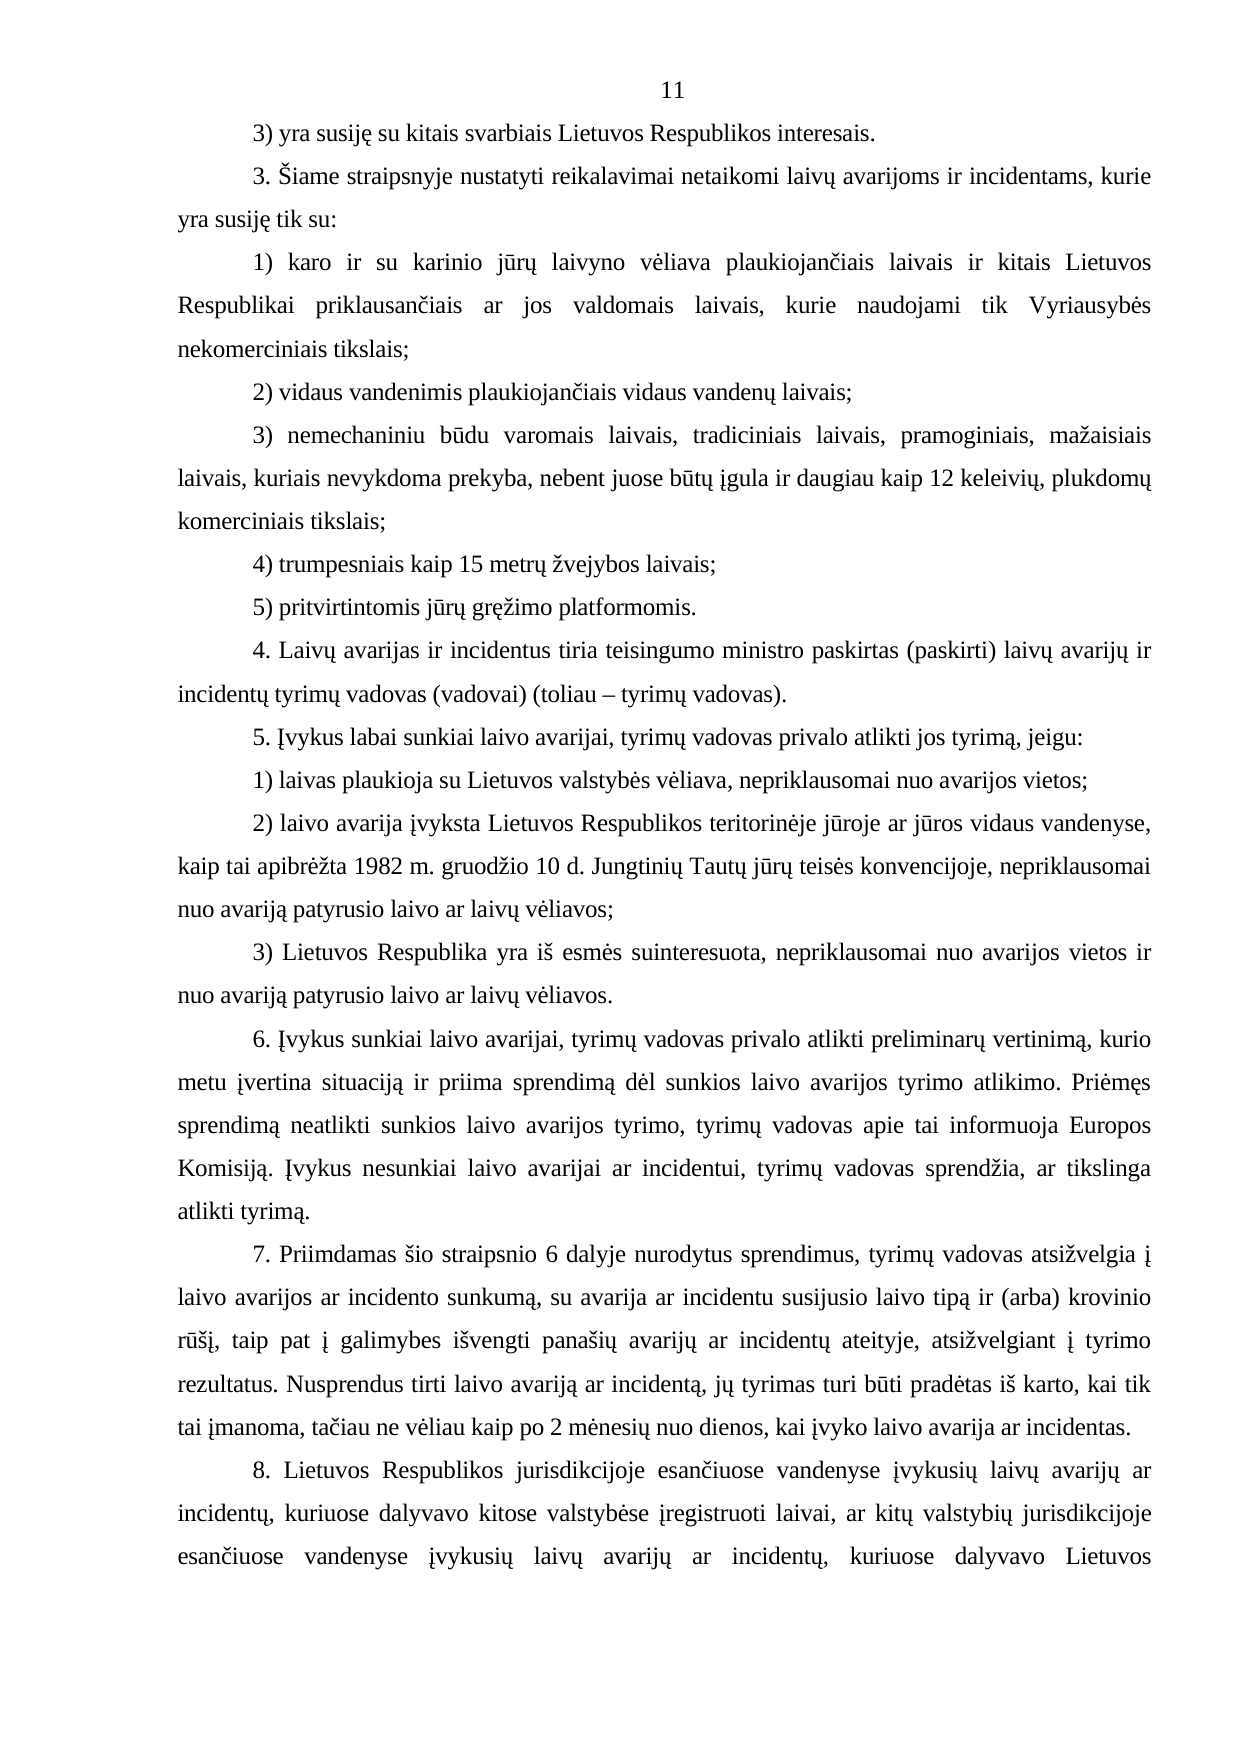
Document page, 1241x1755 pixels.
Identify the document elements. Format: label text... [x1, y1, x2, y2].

text 3. Šiame straipsnyje nustatyti reikalavimai netaikomi laivų avarijoms ir incidentams, kurie yra susiję tik su: [177, 161, 1152, 233]
text 4) trumpesniais kaip 15 metrų žvejybos laivais; [177, 549, 1152, 578]
text 7. Priimdamas šio straipsnio 6 dalyje nurodytus sprendimus, tyrimų vadovas atsižvelgia į laivo avarijos ar incidento sunkumą, su avarija ar incidentu susijusio laivo tipą ir (arba) krovinio rūšį, taip pat į galimybes išvengti panašių avarijų ar incidentų ateityje, atsižvelgiant į tyrimo rezultatus. Nusprendus tirti laivo avariją ar incidentą, jų tyrimas turi būti pradėtas iš karto, kai tik tai įmanoma, tačiau ne vėliau kaip po 2 mėnesių nuo dienos, kai įvyko laivo avarija ar incidentas. [177, 1239, 1152, 1441]
text 5. Įvykus labai sunkiai laivo avarijai, tyrimų vadovas privalo atlikti jos tyrimą, jeigu: [177, 722, 1152, 751]
text 8. Lietuvos Respublikos jurisdikcijoje esančiuose vandenyse įvykusių laivų avarijų ar incidentų, kuriuose dalyvavo kitose valstybėse įregistruoti laivai, ar kitų valstybių jurisdikcijoje esančiuose vandenyse įvykusių laivų avarijų ar incidentų, kuriuose dalyvavo Lietuvos [177, 1455, 1152, 1570]
text 1) karo ir su karinio jūrų laivyno vėliava plaukiojančiais laivais ir kitais Lietuvos Respublikai priklausančiais ar jos valdomais laivais, kurie naudojami tik Vyriausybės nekomerciniais tikslais; [177, 247, 1152, 362]
text 5) pritvirtintomis jūrų gręžimo platformomis. [177, 592, 1152, 621]
text 2) vidaus vandenimis plaukiojančiais vidaus vandenų laivais; [177, 377, 1152, 406]
text 1) laivas plaukioja su Lietuvos valstybės vėliava, nepriklausomai nuo avarijos vietos; [177, 765, 1152, 794]
text 3) nemechaniniu būdu varomais laivais, tradiciniais laivais, pramoginiais, mažaisiais laivais, kuriais nevykdoma prekyba, nebent juose būtų įgula ir daugiau kaip 12 keleivių, plukdomų komerciniais tikslais; [177, 420, 1152, 535]
text 6. Įvykus sunkiai laivo avarijai, tyrimų vadovas privalo atlikti preliminarų vertinimą, kurio metu įvertina situaciją ir priima sprendimą dėl sunkios laivo avarijos tyrimo atlikimo. Priėmęs sprendimą neatlikti sunkios laivo avarijos tyrimo, tyrimų vadovas apie tai informuoja Europos Komisiją. Įvykus nesunkiai laivo avarijai ar incidentui, tyrimų vadovas sprendžia, ar tikslinga atlikti tyrimą. [177, 1024, 1152, 1225]
text 4. Laivų avarijas ir incidentus tiria teisingumo ministro paskirtas (paskirti) laivų avarijų ir incidentų tyrimų vadovas (vadovai) (toliau – tyrimų vadovas). [177, 636, 1152, 707]
text 3) Lietuvos Respublika yra iš esmės suinteresuota, nepriklausomai nuo avarijos vietos ir nuo avariją patyrusio laivo ar laivų vėliavos. [177, 937, 1152, 1009]
text 3) yra susiję su kitais svarbiais Lietuvos Respublikos interesais. [177, 118, 1152, 147]
text 2) laivo avarija įvyksta Lietuvos Respublikos teritorinėje jūroje ar jūros vidaus vandenyse, kaip tai apibrėžta 1982 m. gruodžio 10 d. Jungtinių Tautų jūrų teisės konvencijoje, nepriklausomai nuo avariją patyrusio laivo ar laivų vėliavos; [177, 808, 1152, 923]
